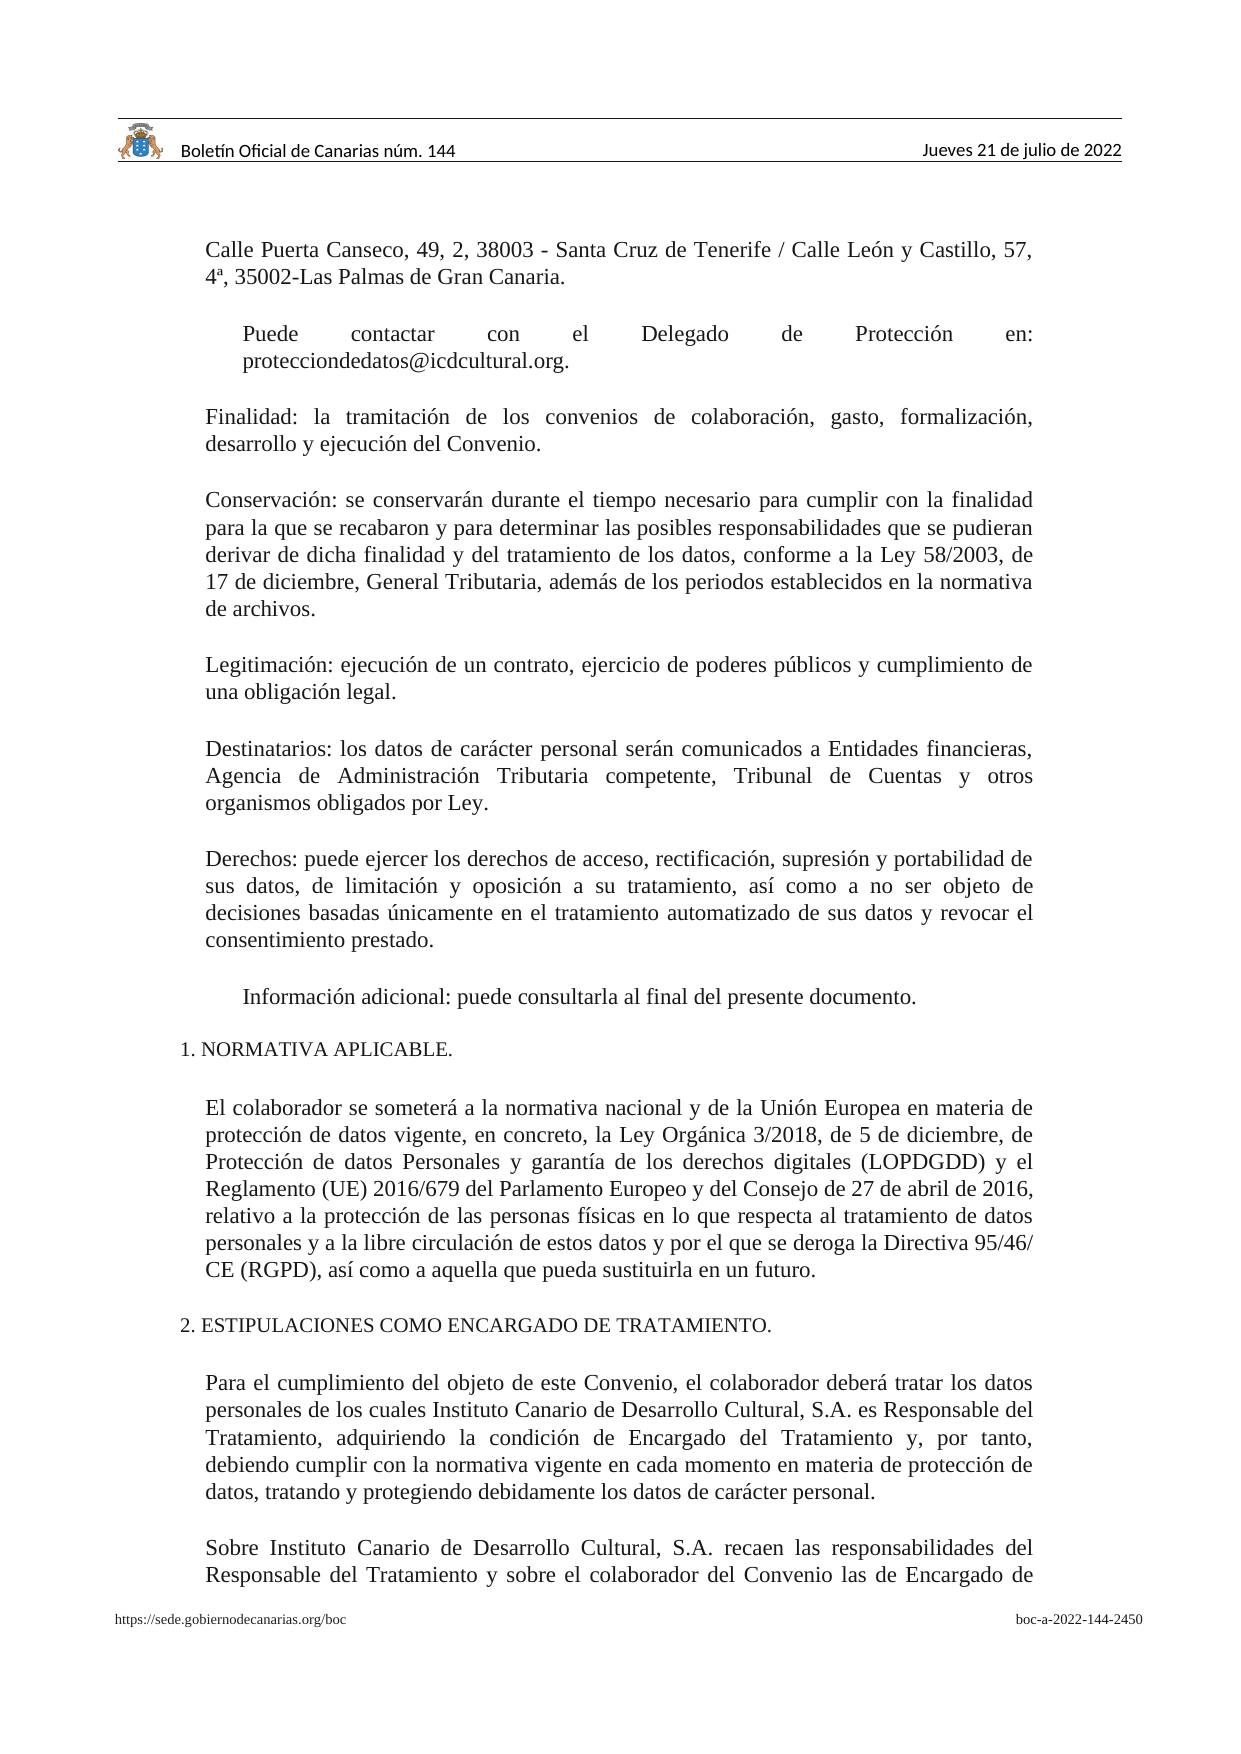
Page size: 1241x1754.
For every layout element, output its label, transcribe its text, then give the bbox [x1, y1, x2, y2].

text Sobre Instituto Canario de Desarrollo Cultural, S.A. recaen las responsabilidades del Responsable del Tratamiento y sobre el colaborador del Convenio las de Encargado de [205, 1534, 1034, 1588]
text Derechos: puede ejercer los derechos de acceso, rectificación, supresión y portabilidad de sus datos, de limitación y oposición a su tratamiento, así como a no ser objeto de decisiones basadas únicamente en el tratamiento automatizado de sus datos y revocar el consentimiento prestado. [205, 845, 1034, 953]
text Para el cumplimiento del objeto de este Convenio, el colaborador deberá tratar los datos personales de los cuales Instituto Canario de Desarrollo Cultural, S.A. es Responsable del Tratamiento, adquiriendo la condición de Encargado del Tratamiento y, por tanto, debiendo cumplir con la normativa vigente en cada momento en materia de protección de datos, tratando y protegiendo debidamente los datos de carácter personal. [205, 1369, 1034, 1504]
text Destinatarios: los datos de carácter personal serán comunicados a Entidades financieras, Agencia de Administración Tributaria competente, Tribunal de Cuentas y otros organismos obligados por Ley. [205, 735, 1034, 815]
list ESTIPULACIONES COMO ENCARGADO DE TRATAMIENTO. [180, 1312, 1034, 1337]
text El colaborador se someterá a la normativa nacional y de la Unión Europea en materia de protección de datos vigente, en concreto, la Ley Orgánica 3/2018, de 5 de diciembre, de Protección de datos Personales y garantía de los derechos digitales (LOPDGDD) y el Reglamento (UE) 2016/679 del Parlamento Europeo y del Consejo de 27 de abril de 2016, relativo a la protección de las personas físicas en lo que respecta al tratamiento de datos personales y a la libre circulación de estos datos y por el que se deroga la Directiva 95/46/ CE (RGPD), así como a aquella que pueda sustituirla en un futuro. [205, 1094, 1034, 1282]
text Finalidad: la tramitación de los convenios de colaboración, gasto, formalización, desarrollo y ejecución del Convenio. [205, 403, 1034, 457]
text Puede contactar con el Delegado de Protección en: protecciondedatos@icdcultural.org. [242, 320, 1034, 373]
list NORMATIVA APLICABLE. [180, 1037, 1034, 1061]
text Legitimación: ejecución de un contrato, ejercicio de poderes públicos y cumplimiento de una obligación legal. [205, 651, 1034, 705]
text Información adicional: puede consultarla al final del presente documento. [242, 983, 1034, 1009]
text Conservación: se conservarán durante el tiempo necesario para cumplir con la finalidad para la que se recabaron y para determinar las posibles responsabilidades que se pudieran derivar de dicha finalidad y del tratamiento de los datos, conforme a la Ley 58/2003, de 17 de diciembre, General Tributaria, además de los periodos establecidos en la normativa de archivos. [205, 487, 1034, 621]
text Calle Puerta Canseco, 49, 2, 38003 - Santa Cruz de Tenerife / Calle León y Castillo, 57, 4ª, 35002-Las Palmas de Gran Canaria. [205, 236, 1034, 290]
